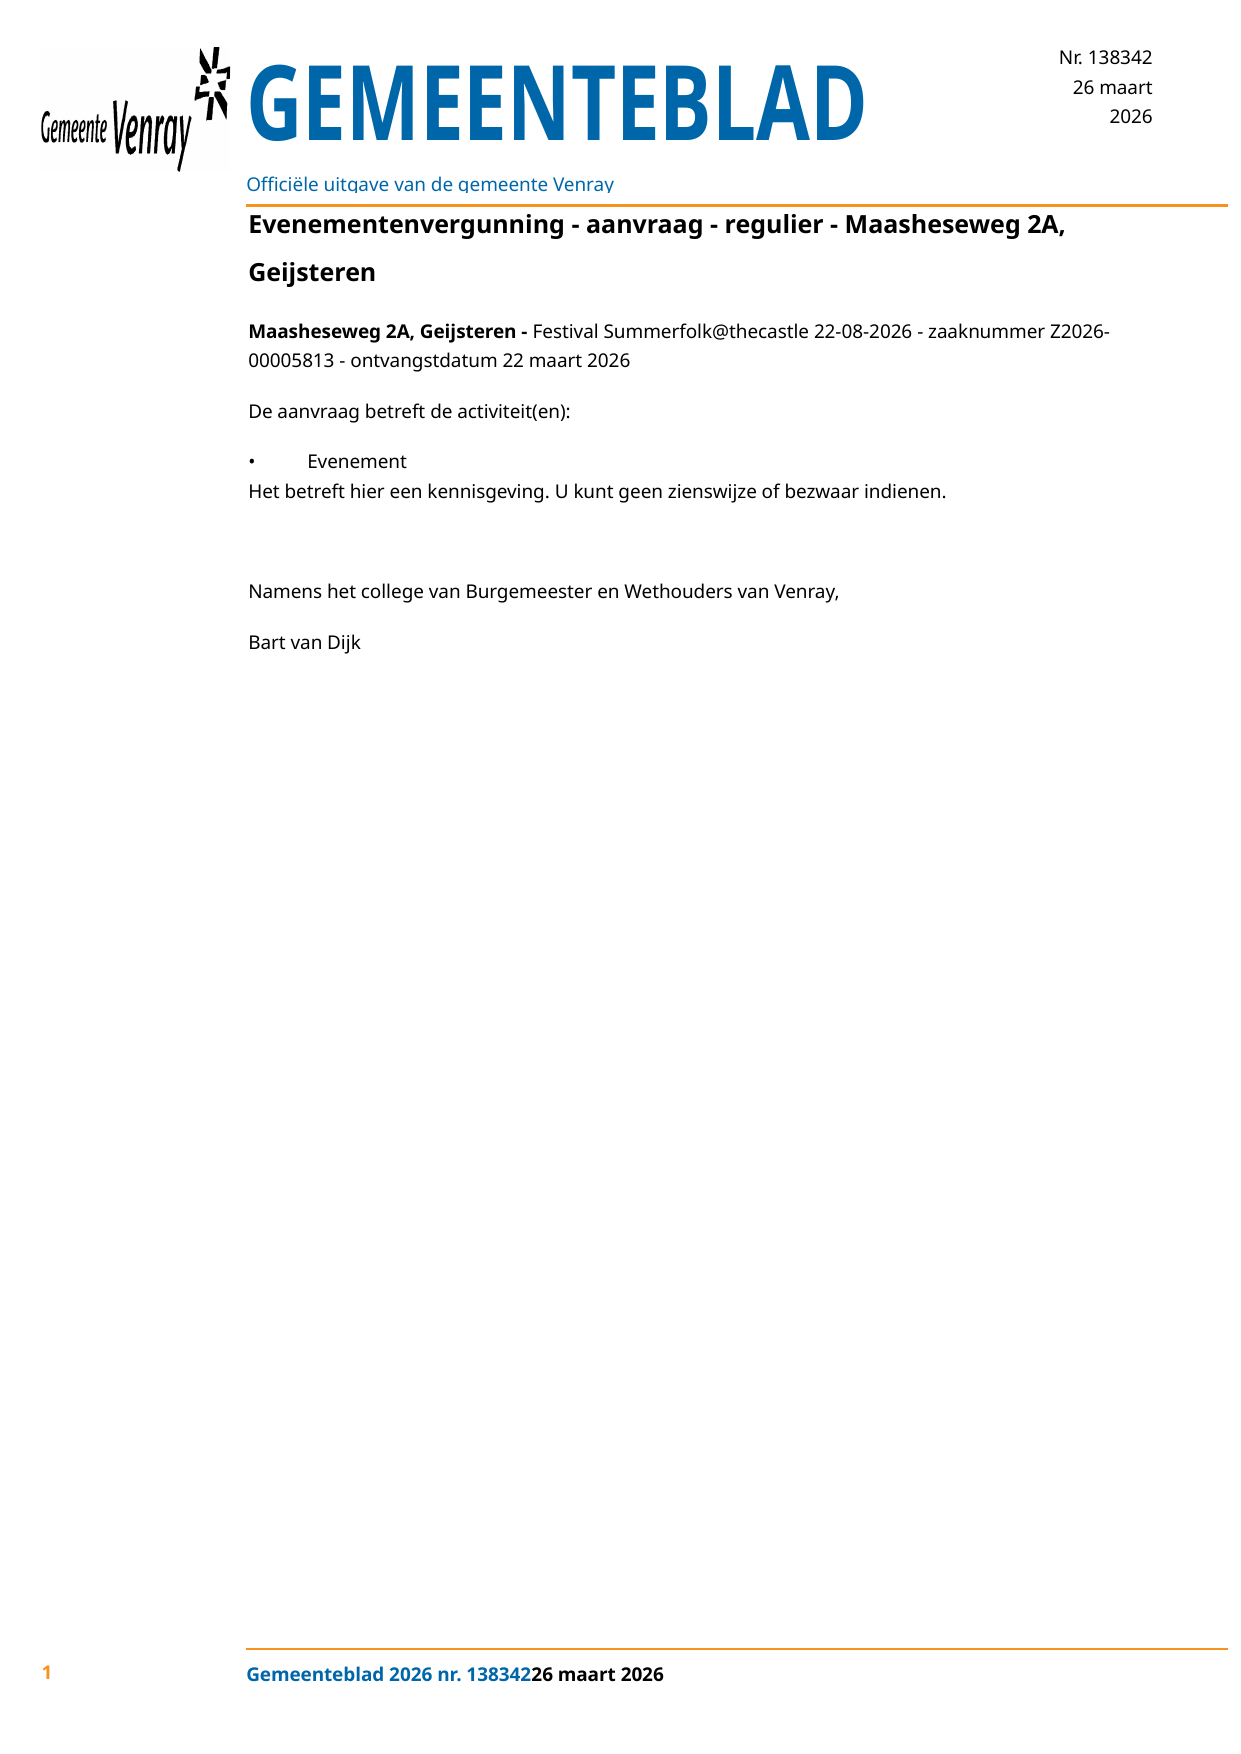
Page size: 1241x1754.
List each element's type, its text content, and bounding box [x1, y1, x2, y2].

text De aanvraag betreft de activiteit(en): [248, 398, 1152, 424]
text Maasheseweg 2A, Geijsteren - Festival Summerfolk@thecastle 22-08-2026 - zaaknummer Z2026-00005813 - ontvangstdatum 22 maart 2026 [248, 318, 1152, 373]
list Evenement [248, 448, 1152, 474]
text Evenementenvergunning - aanvraag - regulier - Maasheseweg 2A, Geijsteren [248, 207, 1152, 288]
text Het betreft hier een kennisgeving. U kunt geen zienswijze of bezwaar indienen. [248, 478, 1152, 504]
text Namens het college van Burgemeester en Wethouders van Venray, [248, 579, 1152, 604]
text Bart van Dijk [248, 629, 1152, 655]
picture [41, 47, 231, 172]
